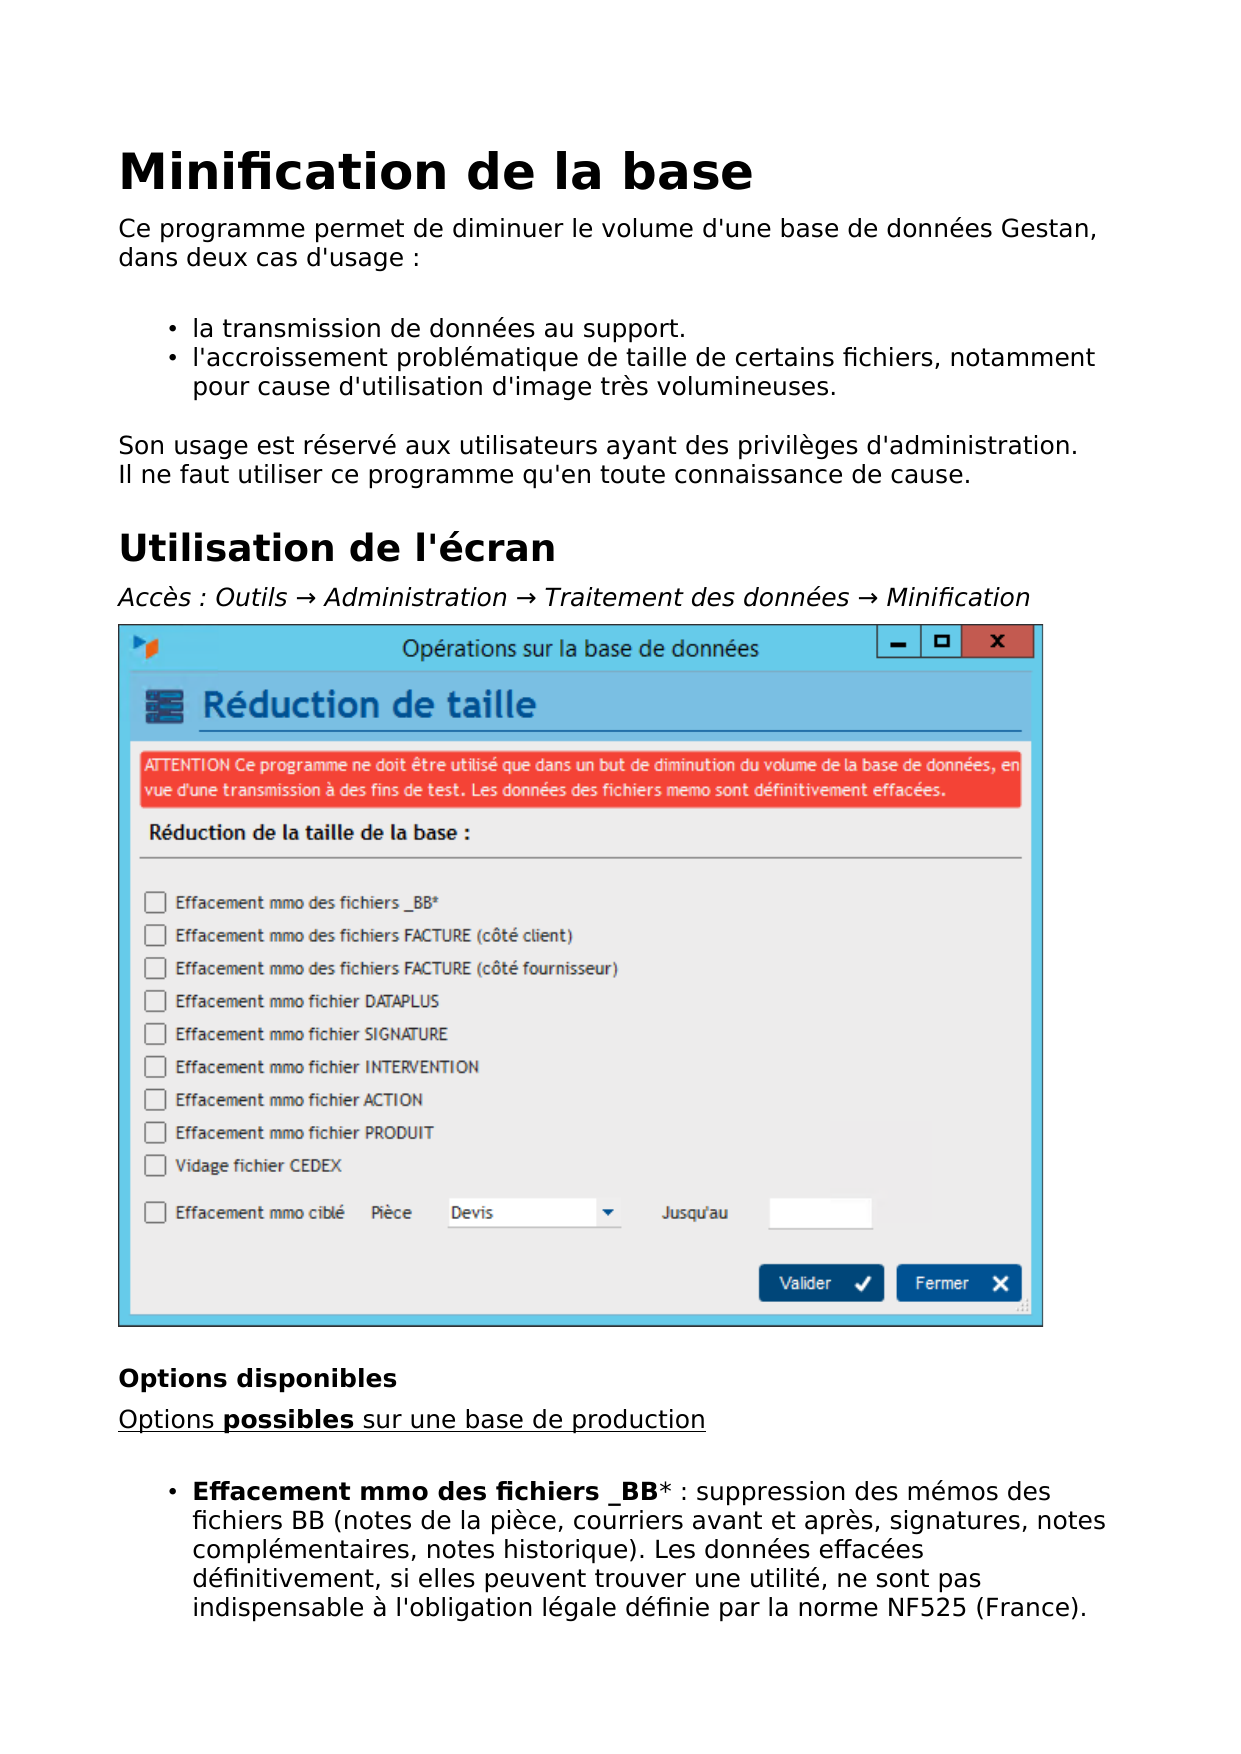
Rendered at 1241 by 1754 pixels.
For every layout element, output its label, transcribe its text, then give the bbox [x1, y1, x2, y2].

subtitle Options disponibles [118, 1364, 1122, 1393]
subtitle Utilisation de l'écran [118, 527, 1122, 571]
list la transmission de données au support. [177, 314, 1122, 343]
picture [118, 624, 1044, 1327]
text Options possibles sur une base de production [118, 1406, 1122, 1435]
text Son usage est réservé aux utilisateurs ayant des privilèges d'administration. Il ne faut utiliser ce programme qu'en toute connaissance de cause. [118, 431, 1122, 489]
subtitle Minification de la base [118, 143, 1122, 201]
text Accès : Outils → Administration → Traitement des données → Minification [118, 583, 1122, 612]
list l'accroissement problématique de taille de certains fichiers, notamment pour cause d'utilisation d'image très volumineuses. [177, 343, 1122, 402]
text Ce programme permet de diminuer le volume d'une base de données Gestan, dans deux cas d'usage : [118, 214, 1122, 272]
list Effacement mmo des fichiers _BB* : suppression des mémos des fichiers BB (notes de la pièce, courriers avant et après, signatures, notes complémentaires, notes historique). Les données effacées définitivement, si elles peuvent trouver une utilité, ne sont pas indispensable à l'obligation légale définie par la norme NF525 (France). [177, 1477, 1122, 1622]
